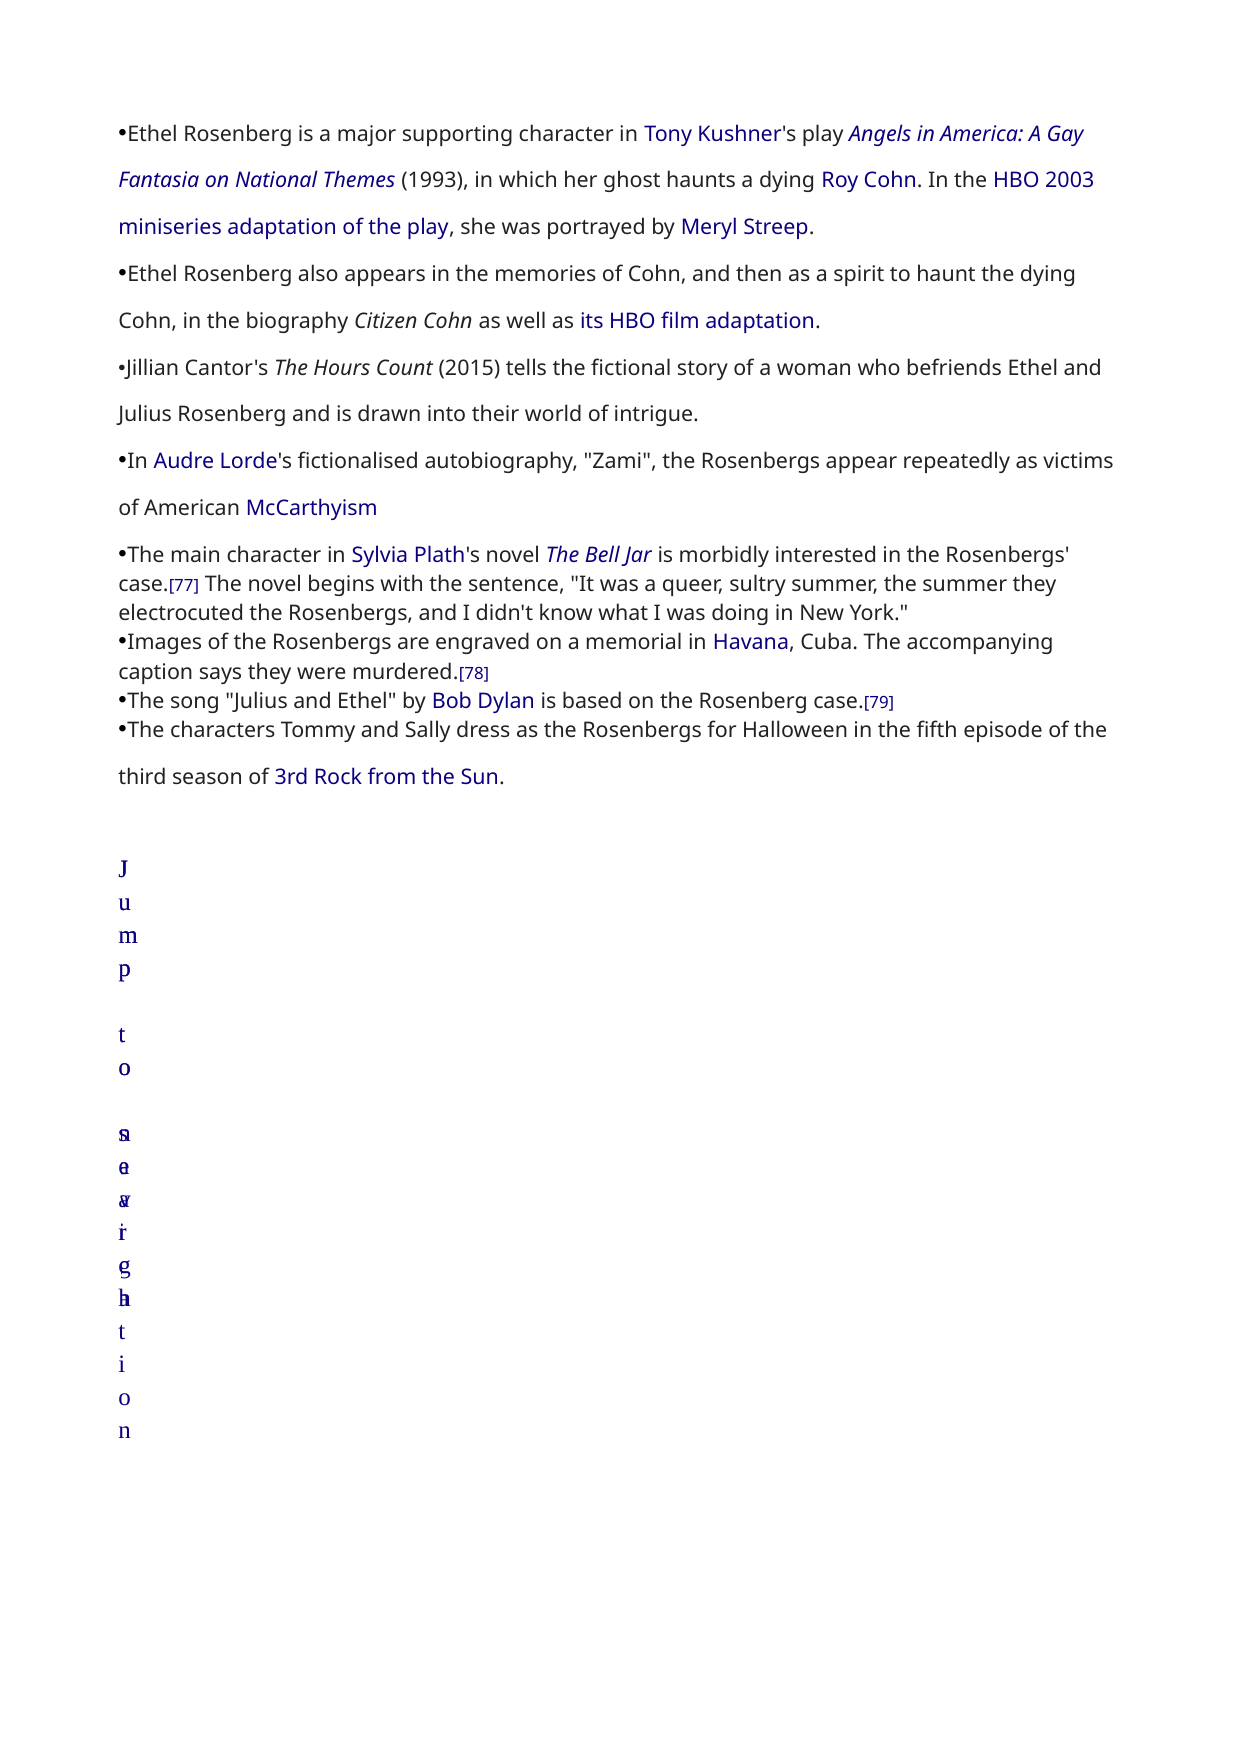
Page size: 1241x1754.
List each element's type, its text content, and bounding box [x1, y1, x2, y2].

list The characters Tommy and Sally dress as the Rosenbergs for Halloween in the fifth episode of the third season of 3rd Rock from the Sun. [118, 715, 1122, 791]
list The song "Julius and Ethel" by Bob Dylan is based on the Rosenberg case.[79] [118, 685, 1122, 715]
list The main character in Sylvia Plath's novel The Bell Jar is morbidly interested in the Rosenbergs' case.[77] The novel begins with the sentence, "It was a queer, sultry summer, the summer they electrocuted the Rosenbergs, and I didn't know what I was doing in New York." [118, 539, 1122, 627]
list Images of the Rosenbergs are engraved on a memorial in Havana, Cuba. The accompanying caption says they were murdered.[78] [118, 627, 1122, 685]
list In Audre Lorde's fictionalised autobiography, "Zami", the Rosenbergs appear repeatedly as victims of American McCarthyism [118, 446, 1122, 522]
list Ethel Rosenberg is a major supporting character in Tony Kushner's play Angels in America: A Gay Fantasia on National Themes (1993), in which her ghost haunts a dying Roy Cohn. In the HBO 2003 miniseries adaptation of the play, she was portrayed by Meryl Streep. [118, 118, 1122, 241]
list Jillian Cantor's The Hours Count (2015) tells the fictional story of a woman who befriends Ethel and Julius Rosenberg and is drawn into their world of intrigue. [118, 352, 1122, 428]
list Ethel Rosenberg also appears in the memories of Cohn, and then as a spirit to haunt the dying Cohn, in the biography Citizen Cohn as well as its HBO film adaptation. [118, 258, 1122, 334]
